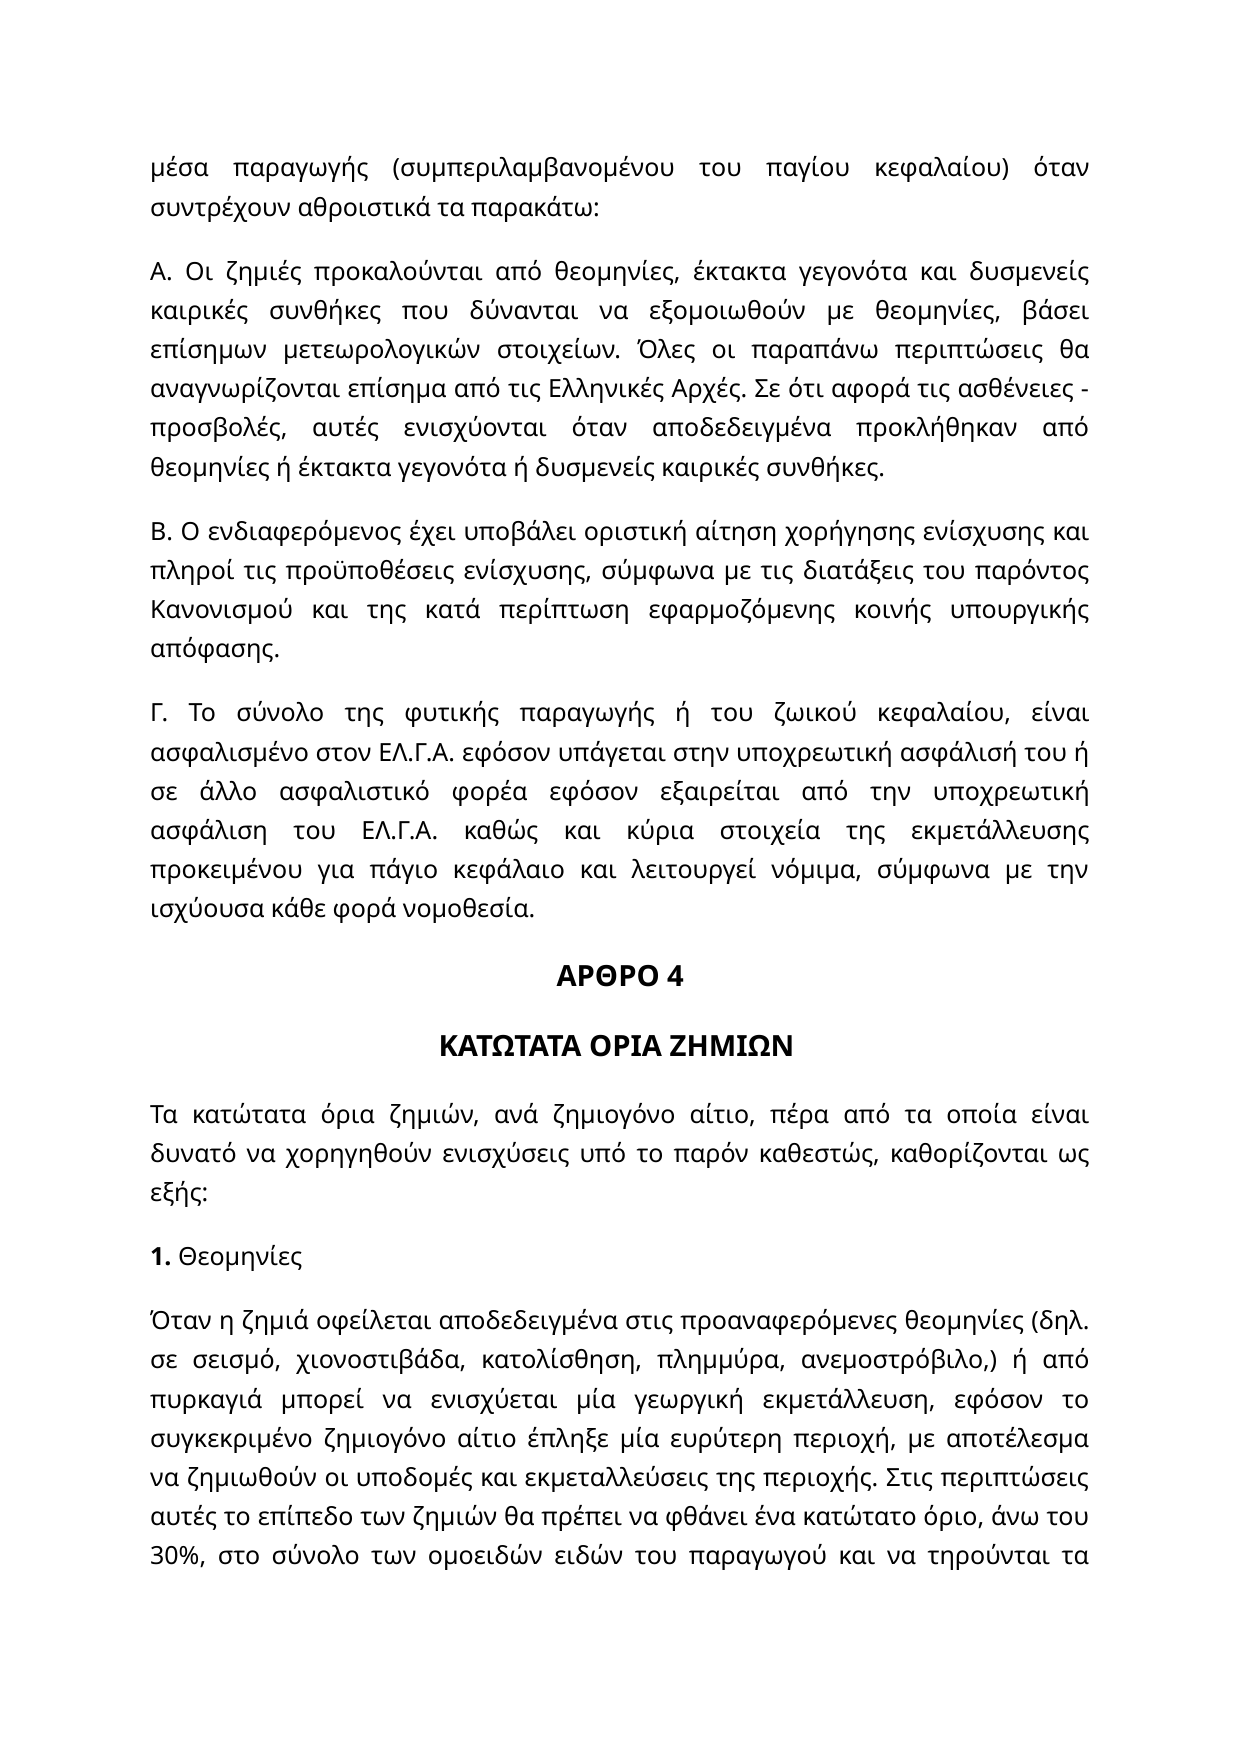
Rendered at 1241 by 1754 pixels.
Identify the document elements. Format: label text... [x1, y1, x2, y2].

text Γ. Το σύνολο της φυτικής παραγωγής ή του ζωικού κεφαλαίου, είναι ασφαλισμένο στον ΕΛ.Γ.Α. εφόσον υπάγεται στην υποχρεωτική ασφάλισή του ή σε άλλο ασφαλιστικό φορέα εφόσον εξαιρείται από την υποχρεωτική ασφάλιση του ΕΛ.Γ.Α. καθώς και κύρια στοιχεία της εκμετάλλευσης προκειμένου για πάγιο κεφάλαιο και λειτουργεί νόμιμα, σύμφωνα με την ισχύουσα κάθε φορά νομοθεσία. [150, 695, 1090, 925]
text μέσα παραγωγής (συμπεριλαμβανομένου του παγίου κεφαλαίου) όταν συντρέχουν αθροιστικά τα παρακάτω: [150, 150, 1090, 223]
text 1. Θεομηνίες [150, 1239, 1090, 1273]
subtitle ΑΡΘΡΟ 4 [150, 955, 1090, 995]
text Α. Οι ζημιές προκαλούνται από θεομηνίες, έκτακτα γεγονότα και δυσμενείς καιρικές συνθήκες που δύνανται να εξομοιωθούν με θεομηνίες, βάσει επίσημων μετεωρολογικών στοιχείων. Όλες οι παραπάνω περιπτώσεις θα αναγνωρίζονται επίσημα από τις Ελληνικές Αρχές. Σε ότι αφορά τις ασθένειες - προσβολές, αυτές ενισχύονται όταν αποδεδειγμένα προκλήθηκαν από θεομηνίες ή έκτακτα γεγονότα ή δυσμενείς καιρικές συνθήκες. [150, 253, 1090, 483]
text Τα κατώτατα όρια ζημιών, ανά ζημιογόνο αίτιο, πέρα από τα οποία είναι δυνατό να χορηγηθούν ενισχύσεις υπό το παρόν καθεστώς, καθορίζονται ως εξής: [150, 1096, 1090, 1209]
text Όταν η ζημιά οφείλεται αποδεδειγμένα στις προαναφερόμενες θεομηνίες (δηλ. σε σεισμό, χιονοστιβάδα, κατολίσθηση, πλημμύρα, ανεμοστρόβιλο,) ή από πυρκαγιά μπορεί να ενισχύεται μία γεωργική εκμετάλλευση, εφόσον το συγκεκριμένο ζημιογόνο αίτιο έπληξε μία ευρύτερη περιοχή, με αποτέλεσμα να ζημιωθούν οι υποδομές και εκμεταλλεύσεις της περιοχής. Στις περιπτώσεις αυτές το επίπεδο των ζημιών θα πρέπει να φθάνει ένα κατώτατο όριο, άνω του 30%, στο σύνολο των ομοειδών ειδών του παραγωγού και να τηρούνται τα [150, 1303, 1090, 1572]
subtitle ΚΑΤΩΤΑΤΑ ΟΡΙΑ ΖΗΜΙΩΝ [150, 1026, 1090, 1065]
text B. Ο ενδιαφερόμενος έχει υποβάλει οριστική αίτηση χορήγησης ενίσχυσης και πληροί τις προϋποθέσεις ενίσχυσης, σύμφωνα με τις διατάξεις του παρόντος Κανονισμού και της κατά περίπτωση εφαρμοζόμενης κοινής υπουργικής απόφασης. [150, 513, 1090, 665]
